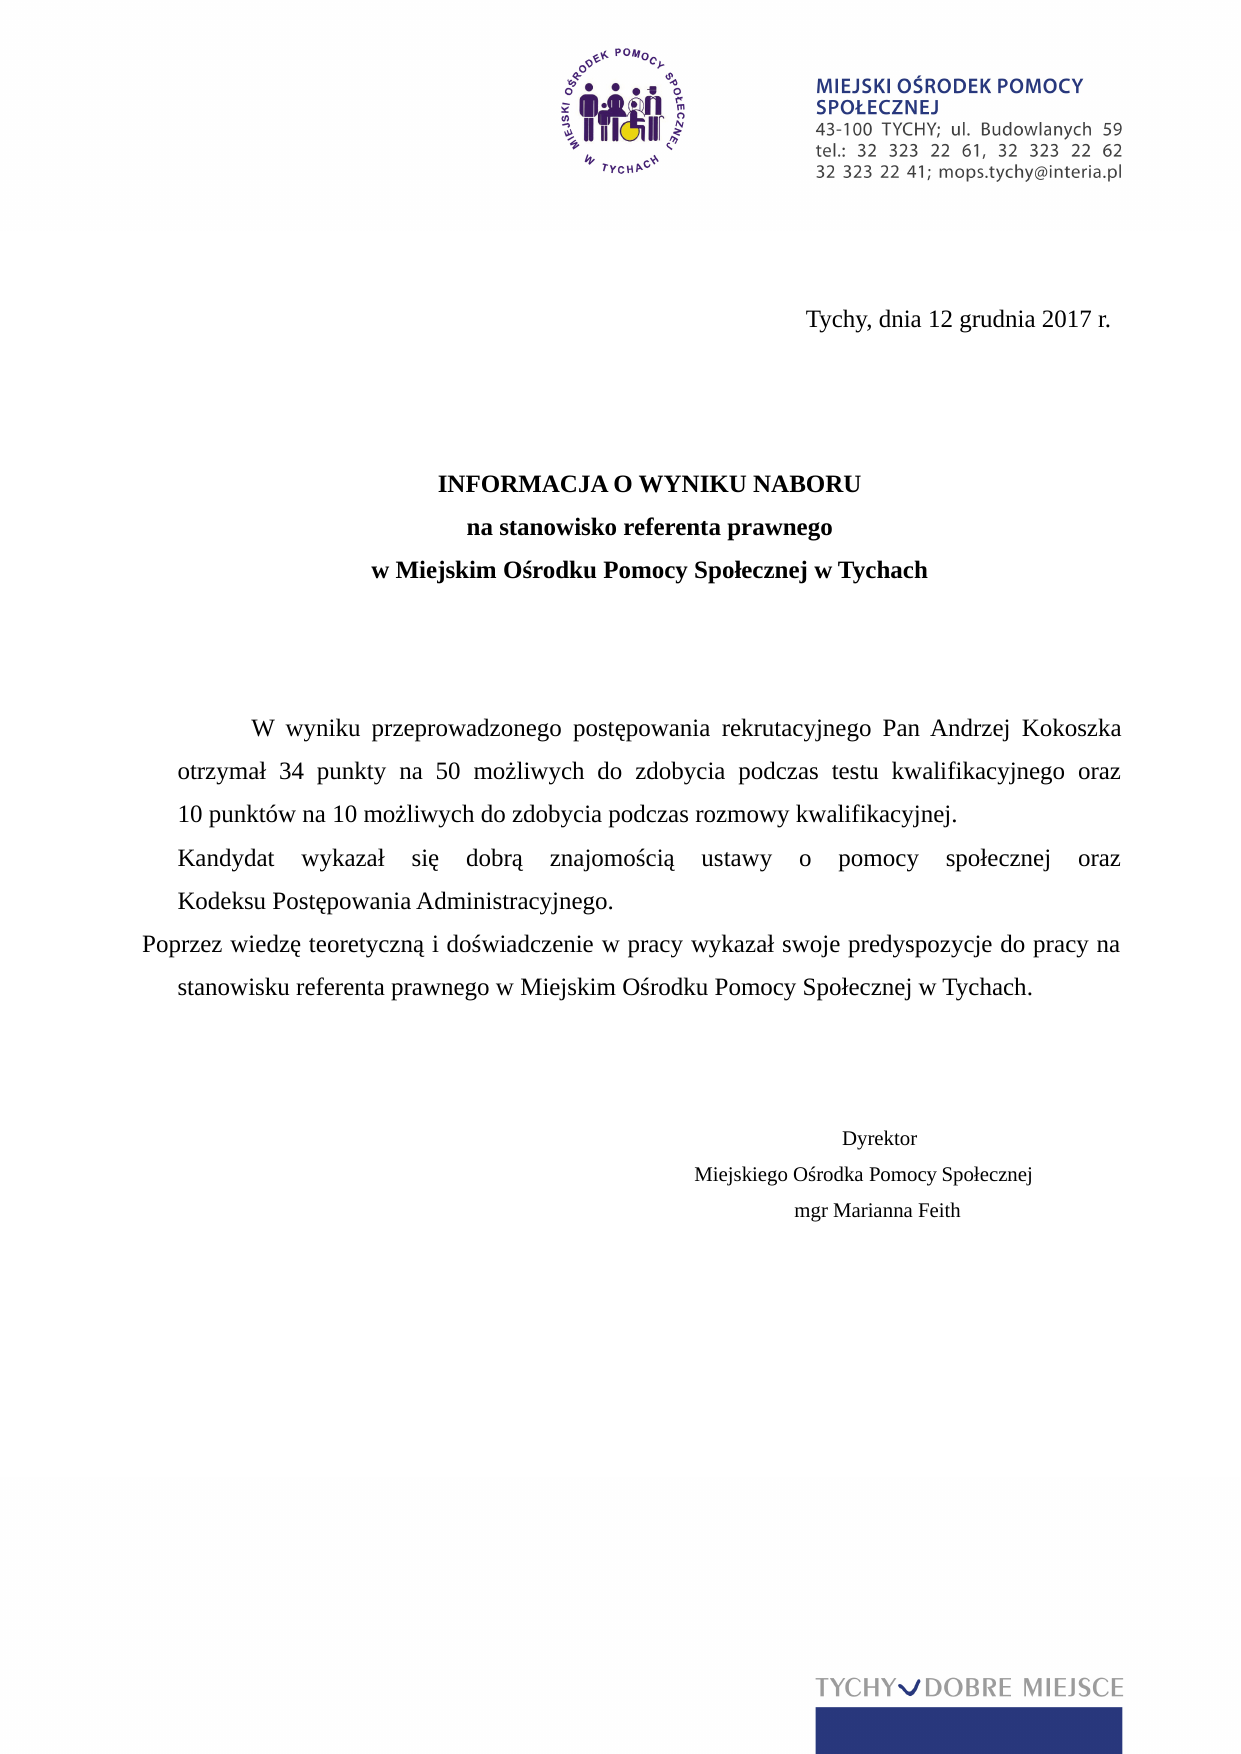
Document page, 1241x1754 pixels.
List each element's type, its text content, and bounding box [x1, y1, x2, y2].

text Tychy, dnia 12 grudnia 2017 r. [693, 304, 1122, 332]
text Poprzez wiedzę teoretyczną i doświadczenie w pracy wykazał swoje predyspozycje do pracy na stanowisku referenta prawnego w Miejskim Ośrodku Pomocy Społecznej w Tychach. [142, 929, 1122, 1001]
text w Miejskim Ośrodku Pomocy Społecznej w Tychach [177, 555, 1122, 584]
text Dyrektor Miejskiego Ośrodka Pomocy Społecznej [177, 1126, 1122, 1186]
text mgr Marianna Feith [177, 1198, 1122, 1222]
text W wyniku przeprowadzonego postępowania rekrutacyjnego Pan Andrzej Kokoszka otrzymał 34 punkty na 50 możliwych do zdobycia podczas testu kwalifikacyjnego oraz 10 punktów na 10 możliwych do zdobycia podczas rozmowy kwalifikacyjnej. [177, 713, 1122, 828]
text Kandydat wykazał się dobrą znajomością ustawy o pomocy społecznej oraz Kodeksu Postępowania Administracyjnego. [177, 843, 1122, 914]
text INFORMACJA O WYNIKU NABORU [177, 469, 1122, 498]
text na stanowisko referenta prawnego [177, 512, 1122, 541]
